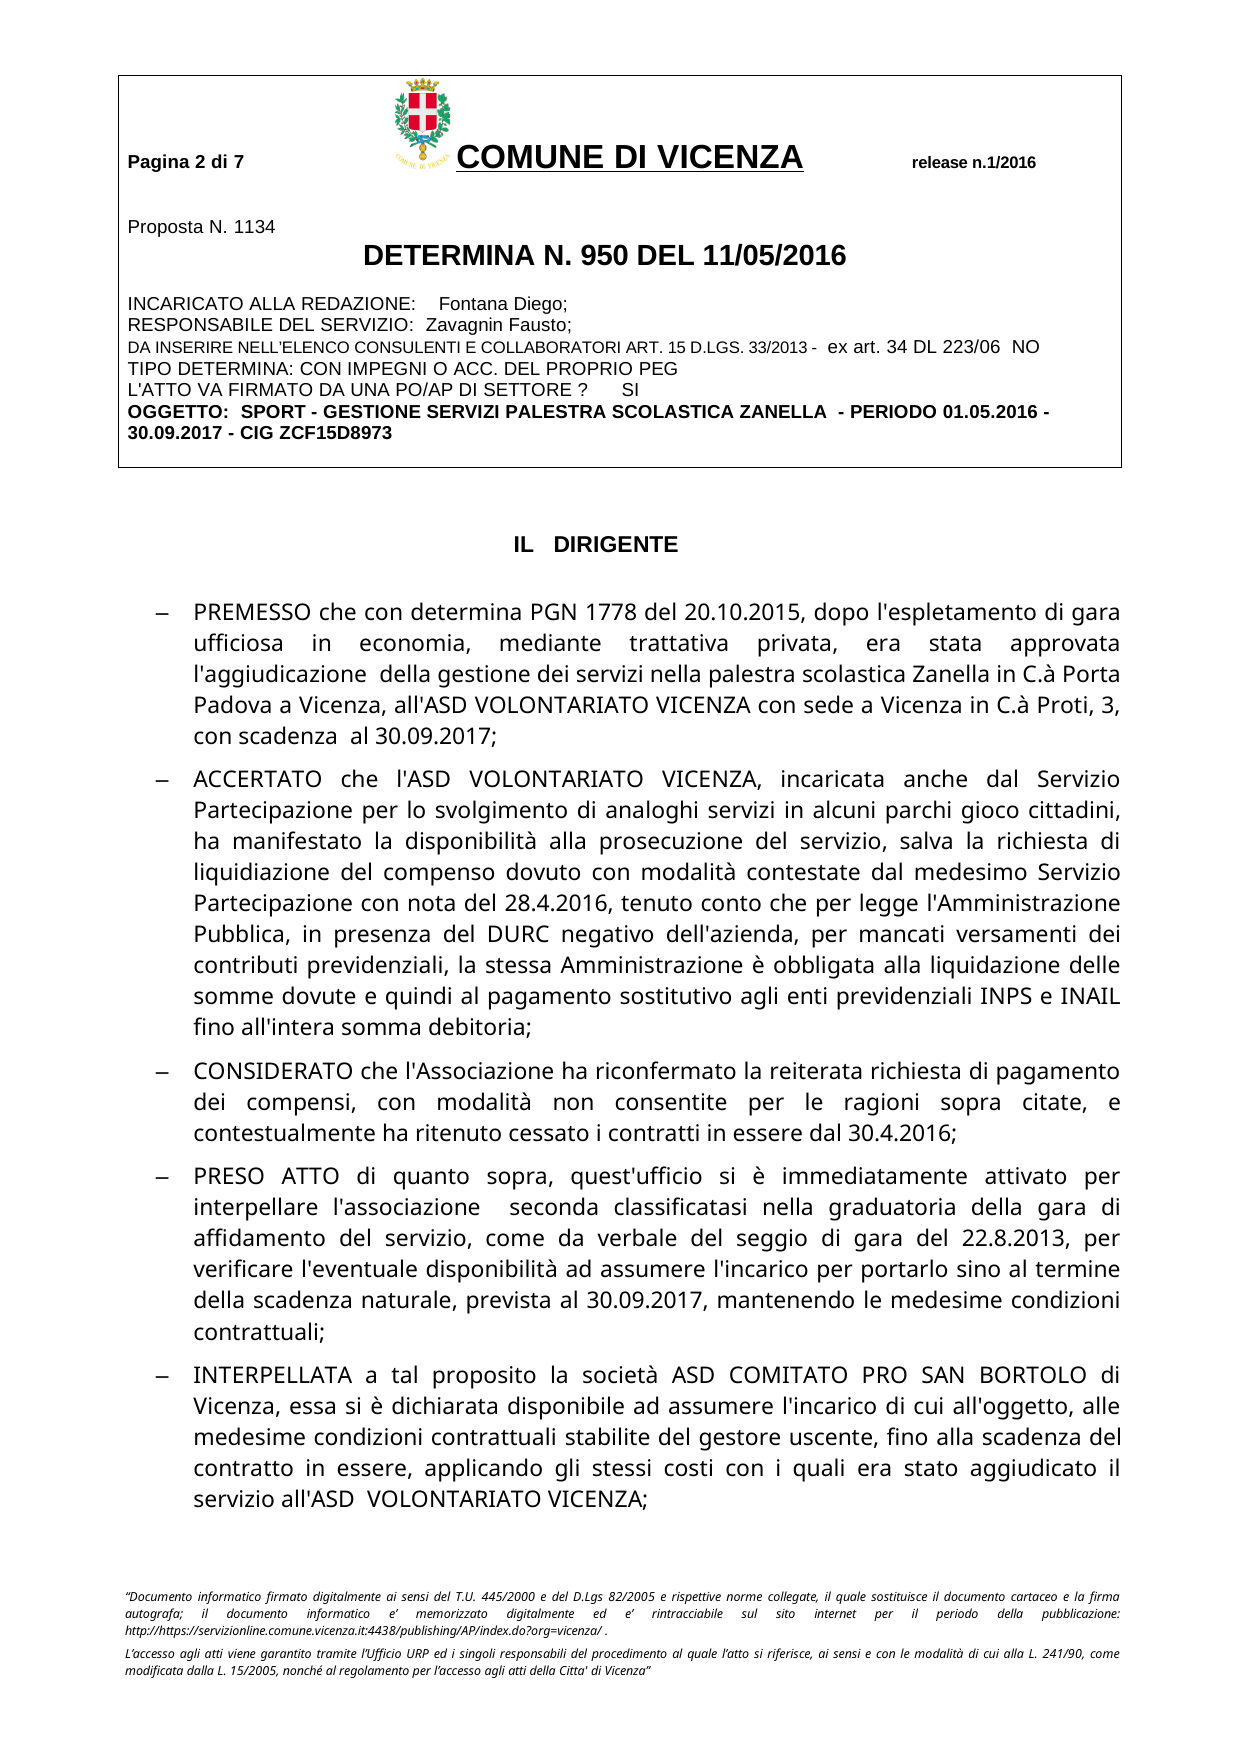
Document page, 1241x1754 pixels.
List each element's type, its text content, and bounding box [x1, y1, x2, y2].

picture [394, 78, 451, 169]
list PRESO ATTO di quanto sopra, quest'ufficio si è immediatamente attivato per interpellare l'associazione seconda classificatasi nella graduatoria della gara di affidamento del servizio, come da verbale del seggio di gara del 22.8.2013, per verificare l'eventuale disponibilità ad assumere l'incarico per portarlo sino al termine della scadenza naturale, prevista al 30.09.2017, mantenendo le medesime condizioni contrattuali; [156, 1160, 1122, 1347]
list PREMESSO che con determina PGN 1778 del 20.10.2015, dopo l'espletamento di gara ufficiosa in economia, mediante trattativa privata, era stata approvata l'aggiudicazione della gestione dei servizi nella palestra scolastica Zanella in C.à Porta Padova a Vicenza, all'ASD VOLONTARIATO VICENZA con sede a Vicenza in C.à Proti, 3, con scadenza al 30.09.2017; [156, 595, 1122, 751]
list CONSIDERATO che l'Associazione ha riconfermato la reiterata richiesta di pagamento dei compensi, con modalità non consentite per le ragioni sopra citate, e contestualmente ha ritenuto cessato i contratti in essere dal 30.4.2016; [156, 1055, 1122, 1148]
list INTERPELLATA a tal proposito la società ASD COMITATO PRO SAN BORTOLO di Vicenza, essa si è dichiarata disponibile ad assumere l'incarico di cui all'oggetto, alle medesime condizioni contrattuali stabilite del gestore uscente, fino alla scadenza del contratto in essere, applicando gli stessi costi con i quali era stato aggiudicato il servizio all'ASD VOLONTARIATO VICENZA; [156, 1359, 1122, 1514]
list ACCERTATO che l'ASD VOLONTARIATO VICENZA, incaricata anche dal Servizio Partecipazione per lo svolgimento di analoghi servizi in alcuni parchi gioco cittadini, ha manifestato la disponibilità alla prosecuzione del servizio, salva la richiesta di liquidiazione del compenso dovuto con modalità contestate dal medesimo Servizio Partecipazione con nota del 28.4.2016, tenuto conto che per legge l'Amministrazione Pubblica, in presenza del DURC negativo dell'azienda, per mancati versamenti dei contributi previdenziali, la stessa Amministrazione è obbligata alla liquidazione delle somme dovute e quindi al pagamento sostitutivo agli enti previdenziali INPS e INAIL fino all'intera somma debitoria; [156, 763, 1122, 1042]
text IL DIRIGENTE [118, 483, 1122, 558]
